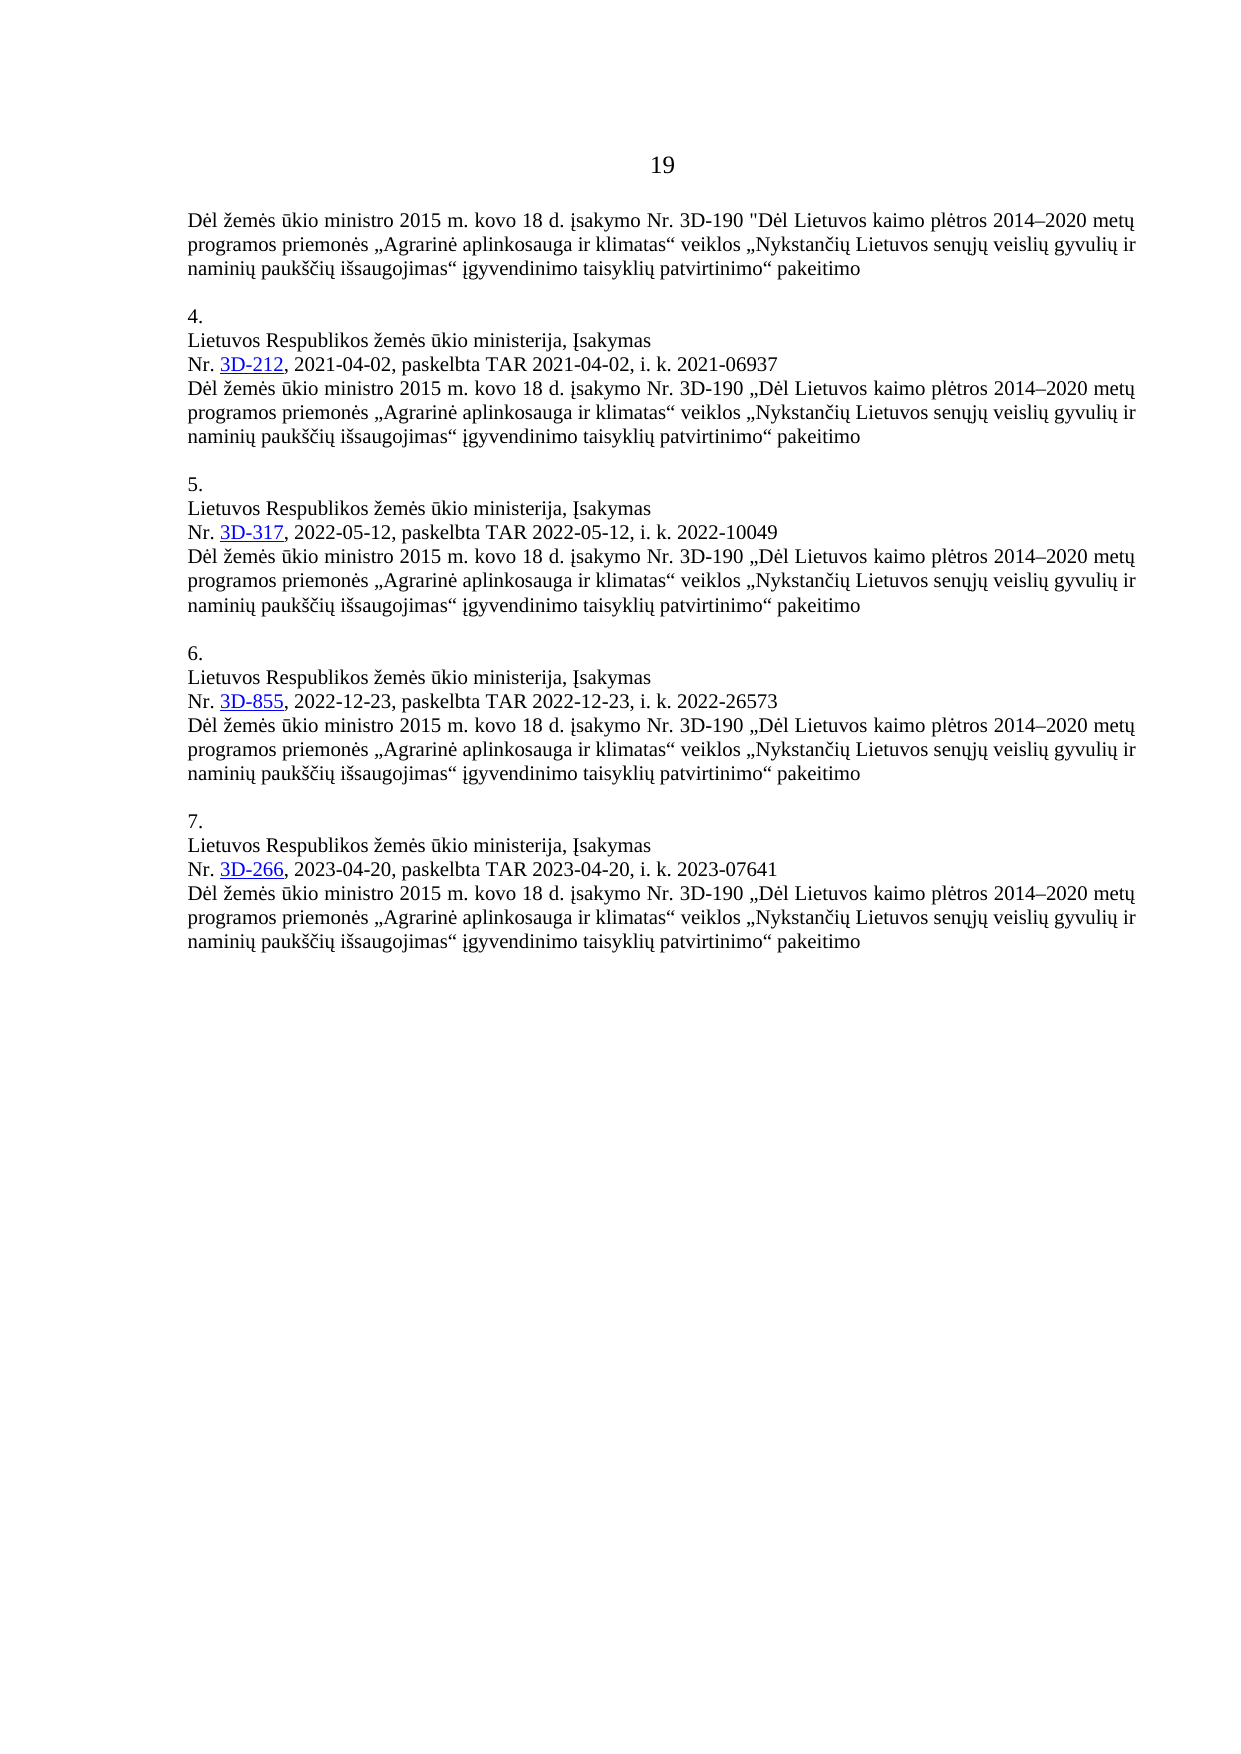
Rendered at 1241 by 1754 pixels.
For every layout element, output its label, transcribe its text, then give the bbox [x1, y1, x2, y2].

text Nr. 3D-266, 2023-04-20, paskelbta TAR 2023-04-20, i. k. 2023-07641 [187, 857, 1137, 881]
text Dėl žemės ūkio ministro 2015 m. kovo 18 d. įsakymo Nr. 3D-190 „Dėl Lietuvos kaimo plėtros 2014–2020 metų programos priemonės „Agrarinė aplinkosauga ir klimatas“ veiklos „Nykstančių Lietuvos senųjų veislių gyvulių ir naminių paukščių išsaugojimas“ įgyvendinimo taisyklių patvirtinimo“ pakeitimo [187, 881, 1137, 953]
text Dėl žemės ūkio ministro 2015 m. kovo 18 d. įsakymo Nr. 3D-190 „Dėl Lietuvos kaimo plėtros 2014–2020 metų programos priemonės „Agrarinė aplinkosauga ir klimatas“ veiklos „Nykstančių Lietuvos senųjų veislių gyvulių ir naminių paukščių išsaugojimas“ įgyvendinimo taisyklių patvirtinimo“ pakeitimo [187, 376, 1137, 448]
text Nr. 3D-855, 2022-12-23, paskelbta TAR 2022-12-23, i. k. 2022-26573 [187, 689, 1137, 713]
text 6. [187, 641, 1137, 665]
text Lietuvos Respublikos žemės ūkio ministerija, Įsakymas [187, 833, 1137, 857]
text Lietuvos Respublikos žemės ūkio ministerija, Įsakymas [187, 496, 1137, 520]
text Nr. 3D-317, 2022-05-12, paskelbta TAR 2022-05-12, i. k. 2022-10049 [187, 520, 1137, 544]
text Dėl žemės ūkio ministro 2015 m. kovo 18 d. įsakymo Nr. 3D-190 "Dėl Lietuvos kaimo plėtros 2014–2020 metų programos priemonės „Agrarinė aplinkosauga ir klimatas“ veiklos „Nykstančių Lietuvos senųjų veislių gyvulių ir naminių paukščių išsaugojimas“ įgyvendinimo taisyklių patvirtinimo“ pakeitimo [187, 207, 1137, 280]
text Dėl žemės ūkio ministro 2015 m. kovo 18 d. įsakymo Nr. 3D-190 „Dėl Lietuvos kaimo plėtros 2014–2020 metų programos priemonės „Agrarinė aplinkosauga ir klimatas“ veiklos „Nykstančių Lietuvos senųjų veislių gyvulių ir naminių paukščių išsaugojimas“ įgyvendinimo taisyklių patvirtinimo“ pakeitimo [187, 713, 1137, 785]
text Lietuvos Respublikos žemės ūkio ministerija, Įsakymas [187, 328, 1137, 352]
text 5. [187, 472, 1137, 496]
text Nr. 3D-212, 2021-04-02, paskelbta TAR 2021-04-02, i. k. 2021-06937 [187, 352, 1137, 376]
text Lietuvos Respublikos žemės ūkio ministerija, Įsakymas [187, 665, 1137, 689]
text 4. [187, 304, 1137, 328]
text 7. [187, 809, 1137, 833]
text Dėl žemės ūkio ministro 2015 m. kovo 18 d. įsakymo Nr. 3D-190 „Dėl Lietuvos kaimo plėtros 2014–2020 metų programos priemonės „Agrarinė aplinkosauga ir klimatas“ veiklos „Nykstančių Lietuvos senųjų veislių gyvulių ir naminių paukščių išsaugojimas“ įgyvendinimo taisyklių patvirtinimo“ pakeitimo [187, 544, 1137, 617]
